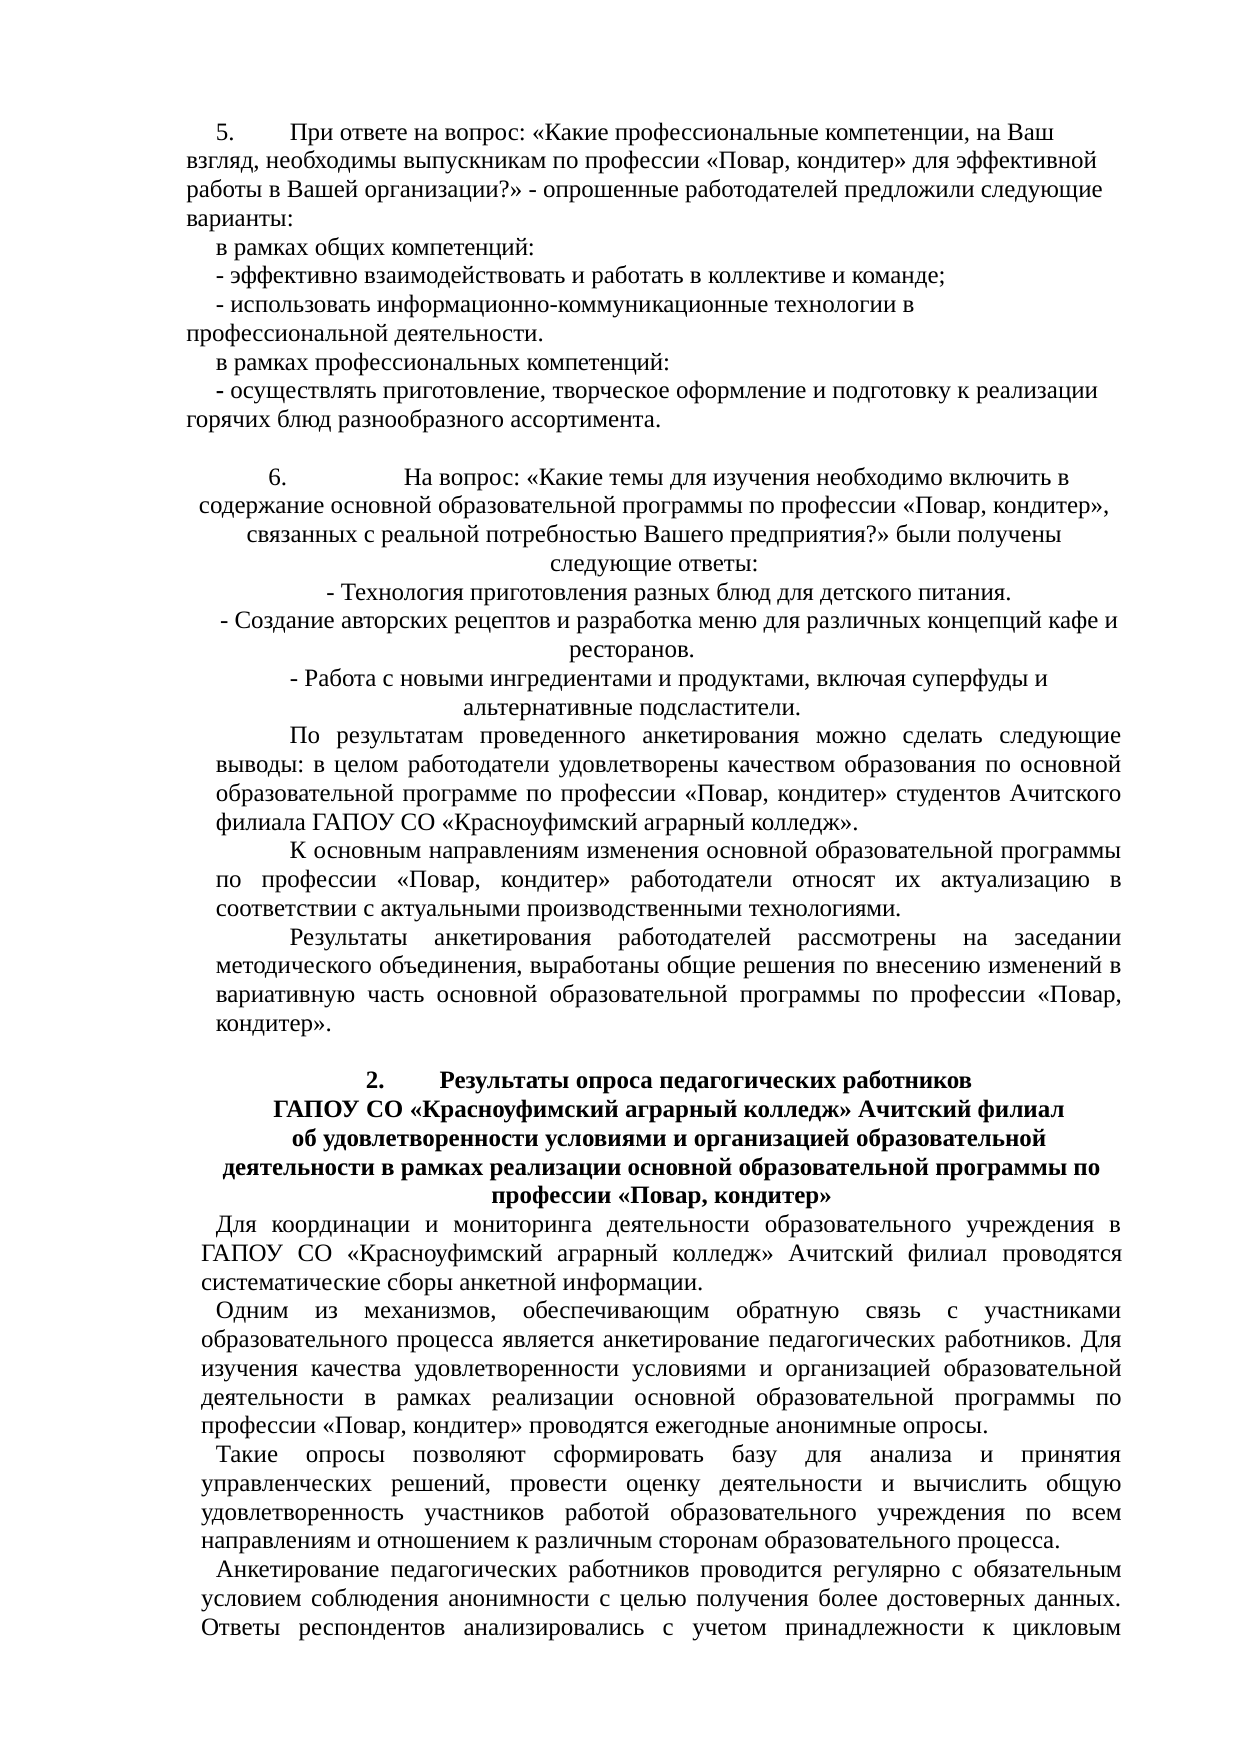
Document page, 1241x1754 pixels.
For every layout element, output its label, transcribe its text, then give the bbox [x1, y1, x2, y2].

text об удовлетворенности условиями и организацией образовательной деятельности в рамках реализации основной образовательной программы по профессии «Повар, кондитер» [201, 1123, 1122, 1209]
text в рамках профессиональных компетенций: [186, 347, 1122, 375]
text Одним из механизмов, обеспечивающим обратную связь с участниками образовательного процесса является анкетирование педагогических работников. Для изучения качества удовлетворенности условиями и организацией образовательной деятельности в рамках реализации основной образовательной программы по профессии «Повар, кондитер» проводятся ежегодные анонимные опросы. [201, 1295, 1122, 1439]
text в рамках общих компетенций: [186, 232, 1122, 260]
text Результаты анкетирования работодателей рассмотрены на заседании методического объединения, выработаны общие решения по внесению изменений в вариативную часть основной образовательной программы по профессии «Повар, кондитер». [216, 922, 1122, 1037]
text Такие опросы позволяют сформировать базу для анализа и принятия управленческих решений, провести оценку деятельности и вычислить общую удовлетворенность участников работой образовательного учреждения по всем направлениям и отношением к различным сторонам образовательного процесса. [201, 1439, 1122, 1554]
text По результатам проведенного анкетирования можно сделать следующие выводы: в целом работодатели удовлетворены качеством образования по основной образовательной программе по профессии «Повар, кондитер» студентов Ачитского филиала ГАПОУ СО «Красноуфимский аграрный колледж». [216, 720, 1122, 835]
text ГАПОУ СО «Красноуфимский аграрный колледж» Ачитский филиал [142, 1094, 1122, 1123]
text Анкетирование педагогических работников проводится регулярно с обязательным условием соблюдения анонимности с целью получения более достоверных данных. Ответы респондентов анализировались с учетом принадлежности к цикловым [201, 1554, 1122, 1640]
text Для координации и мониторинга деятельности образовательного учреждения в ГАПОУ СО «Красноуфимский аграрный колледж» Ачитский филиал проводятся систематические сборы анкетной информации. [201, 1209, 1122, 1295]
list При ответе на вопрос: «Какие профессиональные компетенции, на Ваш взгляд, необходимы выпускникам по профессии «Повар, кондитер» для эффективной работы в Вашей организации?» - опрошенные работодателей предложили следующие варианты: [186, 117, 1122, 232]
list На вопрос: «Какие темы для изучения необходимо включить в содержание основной образовательной программы по профессии «Повар, кондитер», связанных с реальной потребностью Вашего предприятия?» были получены следующие ответы: [186, 462, 1122, 577]
text - использовать информационно-коммуникационные технологии в профессиональной деятельности. [186, 289, 1122, 347]
text - Создание авторских рецептов и разработка меню для различных концепций кафе и ресторанов. [142, 605, 1122, 663]
text - Технология приготовления разных блюд для детского питания. [142, 577, 1122, 605]
text - эффективно взаимодействовать и работать в коллективе и команде; [186, 260, 1122, 289]
text К основным направлениям изменения основной образовательной программы по профессии «Повар, кондитер» работодатели относят их актуализацию в соответствии с актуальными производственными технологиями. [216, 835, 1122, 922]
text - Работа с новыми ингредиентами и продуктами, включая суперфуды и альтернативные подсластители. [142, 663, 1122, 720]
text - осуществлять приготовление, творческое оформление и подготовку к реализации горячих блюд разнообразного ассортимента. [186, 375, 1122, 433]
list Результаты опроса педагогических работников [142, 1065, 1122, 1094]
